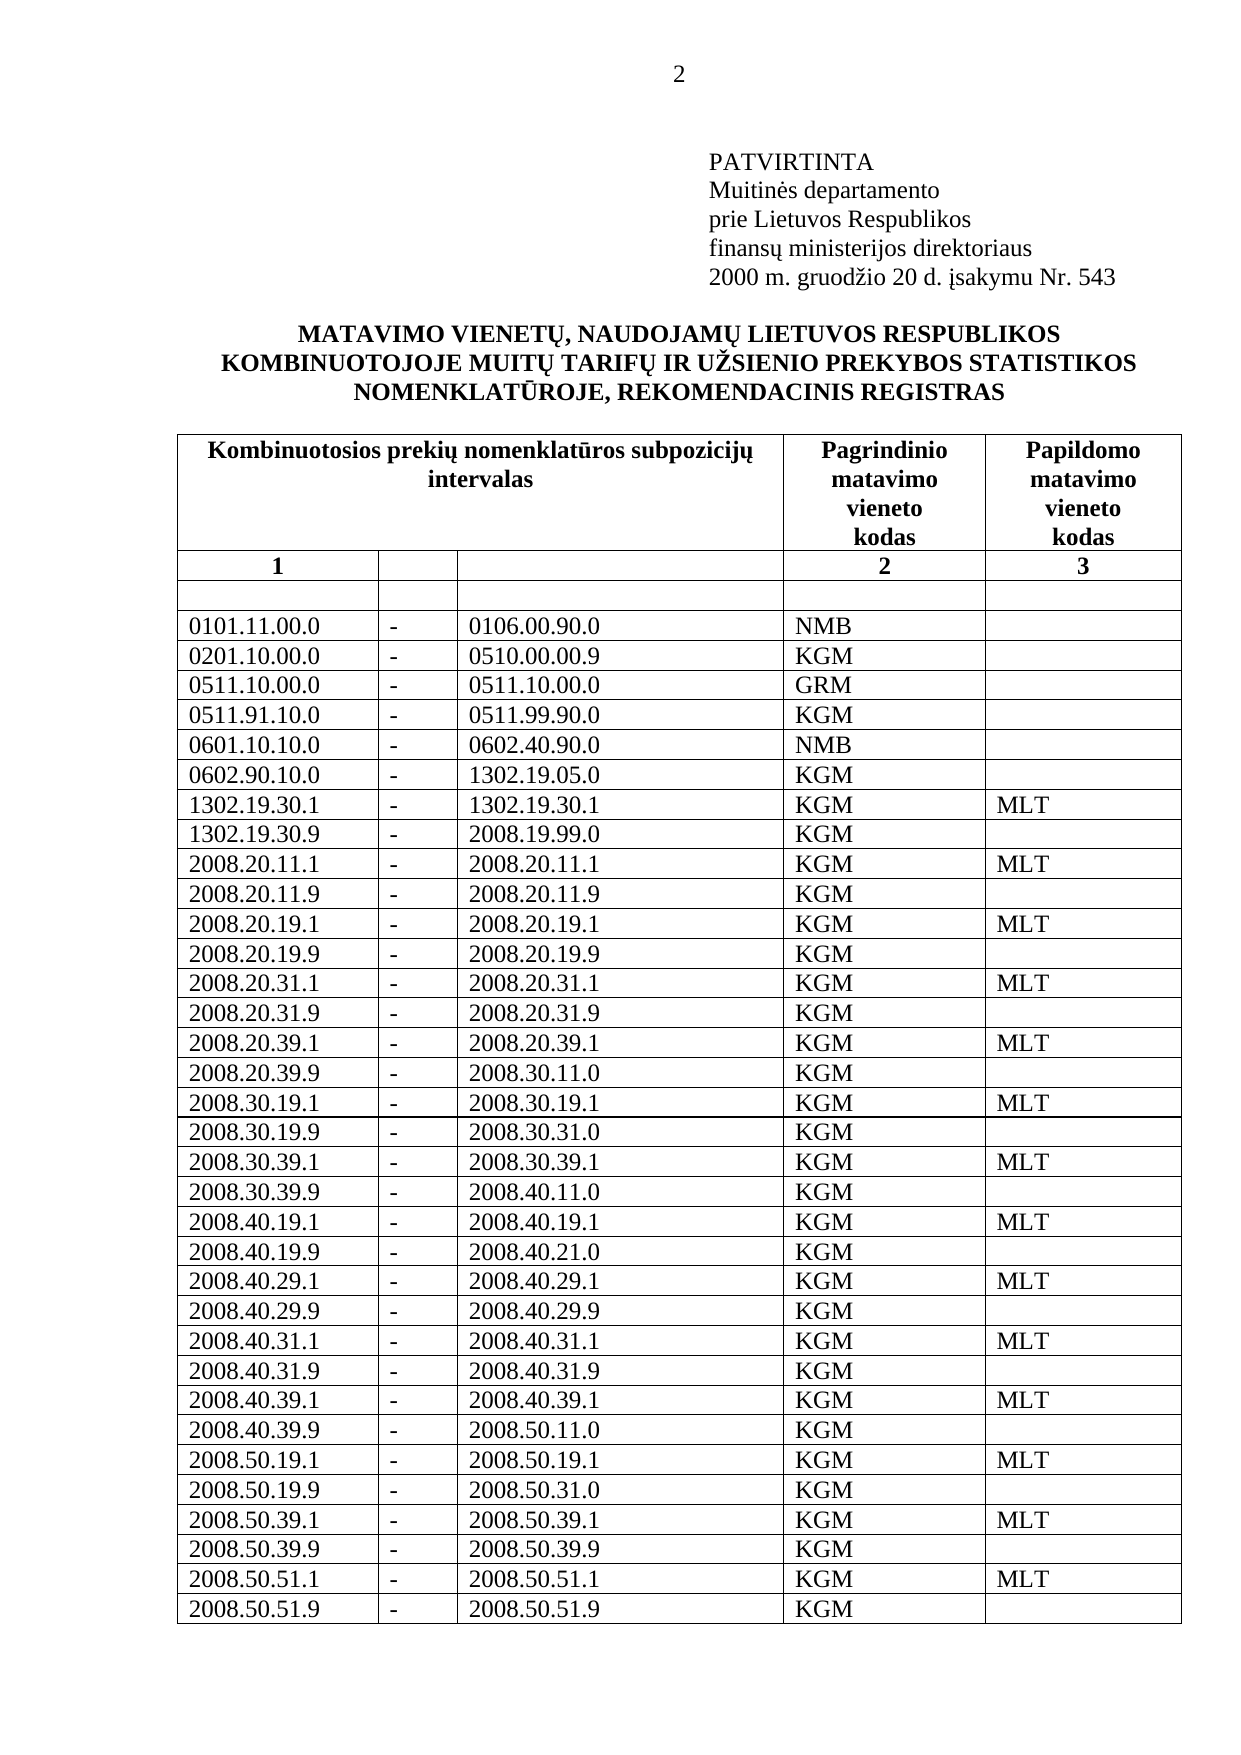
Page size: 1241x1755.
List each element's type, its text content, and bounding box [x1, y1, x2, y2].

table_cell MLT [986, 1445, 1181, 1474]
table_cell 0101.11.00.0 [178, 611, 378, 640]
table_cell - [379, 849, 457, 878]
table_cell KGM [784, 1564, 985, 1593]
table_cell NMB [784, 730, 985, 759]
text MATAVIMO VIENETŲ, NAUDOJAMŲ LIETUVOS RESPUBLIKOS KOMBINUOTOJOJE MUITŲ TARIFŲ IR UŽSIENIO PREKYBOS STATISTIKOS NOMENKLATŪROJE, REKOMENDACINIS REGISTRAS [177, 319, 1181, 406]
table_cell KGM [784, 1207, 985, 1236]
table_cell [986, 1118, 1181, 1146]
table_cell [178, 581, 378, 610]
table_cell - [379, 1356, 457, 1384]
text PATVIRTINTA [177, 147, 1181, 176]
table_cell [986, 730, 1181, 759]
table_cell 2008.50.19.9 [178, 1475, 378, 1504]
table_cell 2008.20.19.9 [458, 939, 783, 967]
table_cell [986, 611, 1181, 640]
table_cell [986, 1296, 1181, 1325]
table_cell 2008.20.39.1 [458, 1028, 783, 1057]
table_cell MLT [986, 1147, 1181, 1176]
table_cell 2008.20.31.1 [178, 969, 378, 997]
table_cell KGM [784, 760, 985, 789]
table_cell 2008.50.51.9 [178, 1594, 378, 1623]
table_cell 0511.99.90.0 [458, 700, 783, 729]
table_cell KGM [784, 879, 985, 908]
table_cell - [379, 1237, 457, 1265]
table_cell 2008.20.31.9 [178, 998, 378, 1027]
table_cell [986, 1356, 1181, 1384]
text prie Lietuvos Respublikos [177, 204, 1181, 233]
table_cell 2008.50.39.1 [178, 1505, 378, 1533]
table_cell KGM [784, 1177, 985, 1206]
table_cell [986, 641, 1181, 669]
table_cell KGM [784, 1028, 985, 1057]
table_cell - [379, 641, 457, 669]
table_cell 2008.40.29.1 [178, 1266, 378, 1295]
table_cell 2008.40.39.9 [178, 1415, 378, 1444]
table_cell 2008.50.39.9 [178, 1535, 378, 1563]
table_cell - [379, 939, 457, 967]
table_cell MLT [986, 1207, 1181, 1236]
table_cell MLT [986, 1088, 1181, 1116]
table_cell [986, 1415, 1181, 1444]
table_cell 2008.30.39.9 [178, 1177, 378, 1206]
table_cell 2008.50.19.1 [178, 1445, 378, 1474]
table_cell - [379, 1326, 457, 1355]
table_cell - [379, 1386, 457, 1414]
table_cell - [379, 1177, 457, 1206]
table_cell 2008.20.39.1 [178, 1028, 378, 1057]
table_cell 0511.10.00.0 [458, 671, 783, 699]
table_cell 2008.40.29.9 [178, 1296, 378, 1325]
table_cell 2008.20.11.9 [178, 879, 378, 908]
table_cell 2008.40.39.1 [178, 1386, 378, 1414]
table_cell 2 [784, 551, 985, 580]
table_cell 2008.30.19.9 [178, 1118, 378, 1146]
table_cell 2008.40.39.1 [458, 1386, 783, 1414]
table_cell 0106.00.90.0 [458, 611, 783, 640]
table_cell KGM [784, 790, 985, 818]
table_cell MLT [986, 1028, 1181, 1057]
table_cell 1302.19.05.0 [458, 760, 783, 789]
table_cell 2008.40.31.9 [458, 1356, 783, 1384]
table_cell 2008.40.11.0 [458, 1177, 783, 1206]
table_cell KGM [784, 1147, 985, 1176]
table_cell - [379, 820, 457, 848]
table_cell [986, 879, 1181, 908]
table_cell 2008.40.29.1 [458, 1266, 783, 1295]
table_cell - [379, 1535, 457, 1563]
table_cell - [379, 1415, 457, 1444]
table_cell - [379, 1266, 457, 1295]
table_cell KGM [784, 1594, 985, 1623]
table_cell 2008.30.39.1 [178, 1147, 378, 1176]
table_cell [986, 1594, 1181, 1623]
table_cell [986, 760, 1181, 789]
table_cell - [379, 969, 457, 997]
table_cell - [379, 1028, 457, 1057]
table_cell MLT [986, 1386, 1181, 1414]
table_cell 1302.19.30.9 [178, 820, 378, 848]
text Muitinės departamento [177, 176, 1181, 204]
table_cell [784, 581, 985, 610]
table_cell 2008.20.11.1 [458, 849, 783, 878]
table_cell 2008.30.31.0 [458, 1118, 783, 1146]
table_cell KGM [784, 849, 985, 878]
table_cell GRM [784, 671, 985, 699]
table_cell [458, 581, 783, 610]
table_cell - [379, 790, 457, 818]
table_cell KGM [784, 1237, 985, 1265]
table_cell 2008.40.19.1 [458, 1207, 783, 1236]
table_cell [986, 1237, 1181, 1265]
table_cell [986, 700, 1181, 729]
table_cell KGM [784, 1505, 985, 1533]
table_cell 0511.10.00.0 [178, 671, 378, 699]
table_cell - [379, 1445, 457, 1474]
table_cell - [379, 1475, 457, 1504]
table_cell MLT [986, 1564, 1181, 1593]
table_cell - [379, 1296, 457, 1325]
table_cell 2008.40.31.1 [458, 1326, 783, 1355]
table_cell 2008.20.19.9 [178, 939, 378, 967]
table_cell [986, 1177, 1181, 1206]
table_cell MLT [986, 909, 1181, 938]
table_cell KGM [784, 909, 985, 938]
table_cell - [379, 1505, 457, 1533]
table_cell - [379, 998, 457, 1027]
table_cell [986, 1058, 1181, 1087]
table_cell 0511.91.10.0 [178, 700, 378, 729]
table_cell 2008.50.39.9 [458, 1535, 783, 1563]
table_cell 2008.20.31.1 [458, 969, 783, 997]
table_cell - [379, 671, 457, 699]
table_cell 2008.30.19.1 [458, 1088, 783, 1116]
table_cell KGM [784, 1058, 985, 1087]
table_cell - [379, 1118, 457, 1146]
table_cell 2008.30.39.1 [458, 1147, 783, 1176]
table_cell 2008.50.19.1 [458, 1445, 783, 1474]
table_cell KGM [784, 1386, 985, 1414]
table_cell KGM [784, 641, 985, 669]
table_cell KGM [784, 1296, 985, 1325]
table_cell 1 [178, 551, 378, 580]
table_cell 1302.19.30.1 [178, 790, 378, 818]
table_cell [986, 998, 1181, 1027]
table_cell - [379, 611, 457, 640]
table_cell 1302.19.30.1 [458, 790, 783, 818]
table_cell 2008.30.11.0 [458, 1058, 783, 1087]
table_cell [986, 1535, 1181, 1563]
text 2000 m. gruodžio 20 d. įsakymu Nr. 543 [177, 262, 1181, 291]
table_cell 2008.40.29.9 [458, 1296, 783, 1325]
table_cell [379, 581, 457, 610]
table_cell 2008.50.51.1 [458, 1564, 783, 1593]
table_cell KGM [784, 820, 985, 848]
table_cell - [379, 1594, 457, 1623]
table_cell [986, 671, 1181, 699]
table_cell KGM [784, 1475, 985, 1504]
table_cell - [379, 730, 457, 759]
table_cell 2008.19.99.0 [458, 820, 783, 848]
table_cell 2008.20.31.9 [458, 998, 783, 1027]
table_cell - [379, 909, 457, 938]
table_cell KGM [784, 939, 985, 967]
table_cell - [379, 1058, 457, 1087]
table_cell 2008.50.31.0 [458, 1475, 783, 1504]
table_cell KGM [784, 1415, 985, 1444]
table_cell 2008.50.51.1 [178, 1564, 378, 1593]
table_cell KGM [784, 1445, 985, 1474]
table_cell 0601.10.10.0 [178, 730, 378, 759]
table_cell MLT [986, 849, 1181, 878]
table_cell [986, 1475, 1181, 1504]
table_cell 2008.40.31.9 [178, 1356, 378, 1384]
table_cell 3 [986, 551, 1181, 580]
table_cell [986, 939, 1181, 967]
table_cell 0201.10.00.0 [178, 641, 378, 669]
table_cell [458, 551, 783, 580]
table_cell KGM [784, 1356, 985, 1384]
table_cell - [379, 1147, 457, 1176]
table_cell 2008.20.11.9 [458, 879, 783, 908]
table_cell 0602.90.10.0 [178, 760, 378, 789]
table_cell MLT [986, 969, 1181, 997]
text finansų ministerijos direktoriaus [177, 233, 1181, 262]
table_cell 0510.00.00.9 [458, 641, 783, 669]
table_cell KGM [784, 1118, 985, 1146]
table_cell - [379, 1564, 457, 1593]
table_cell - [379, 700, 457, 729]
table_cell KGM [784, 1535, 985, 1563]
table_cell 2008.20.19.1 [178, 909, 378, 938]
table_header Kombinuotosios prekių nomenklatūros subpozicijų intervalas [178, 435, 783, 550]
table_cell [379, 551, 457, 580]
table_cell - [379, 1088, 457, 1116]
table_cell 2008.50.11.0 [458, 1415, 783, 1444]
table_header Pagrindinio matavimo vieneto kodas [784, 435, 985, 550]
table_cell KGM [784, 1266, 985, 1295]
table_cell 2008.20.11.1 [178, 849, 378, 878]
table_cell [986, 581, 1181, 610]
table_cell 0602.40.90.0 [458, 730, 783, 759]
table_cell - [379, 760, 457, 789]
table_cell MLT [986, 1266, 1181, 1295]
table_cell 2008.40.21.0 [458, 1237, 783, 1265]
table_cell 2008.50.39.1 [458, 1505, 783, 1533]
table_cell 2008.30.19.1 [178, 1088, 378, 1116]
table_header Papildomo matavimo vieneto kodas [986, 435, 1181, 550]
table_cell 2008.40.31.1 [178, 1326, 378, 1355]
table_cell KGM [784, 1088, 985, 1116]
table_cell - [379, 1207, 457, 1236]
table_cell [986, 820, 1181, 848]
table_cell 2008.20.39.9 [178, 1058, 378, 1087]
table_cell KGM [784, 969, 985, 997]
table_cell 2008.50.51.9 [458, 1594, 783, 1623]
table_cell 2008.40.19.1 [178, 1207, 378, 1236]
table_cell - [379, 879, 457, 908]
table_cell MLT [986, 1505, 1181, 1533]
table_cell 2008.20.19.1 [458, 909, 783, 938]
table_cell MLT [986, 790, 1181, 818]
table_cell NMB [784, 611, 985, 640]
table_cell 2008.40.19.9 [178, 1237, 378, 1265]
table_cell KGM [784, 1326, 985, 1355]
table_cell MLT [986, 1326, 1181, 1355]
table_cell KGM [784, 700, 985, 729]
table_cell KGM [784, 998, 985, 1027]
